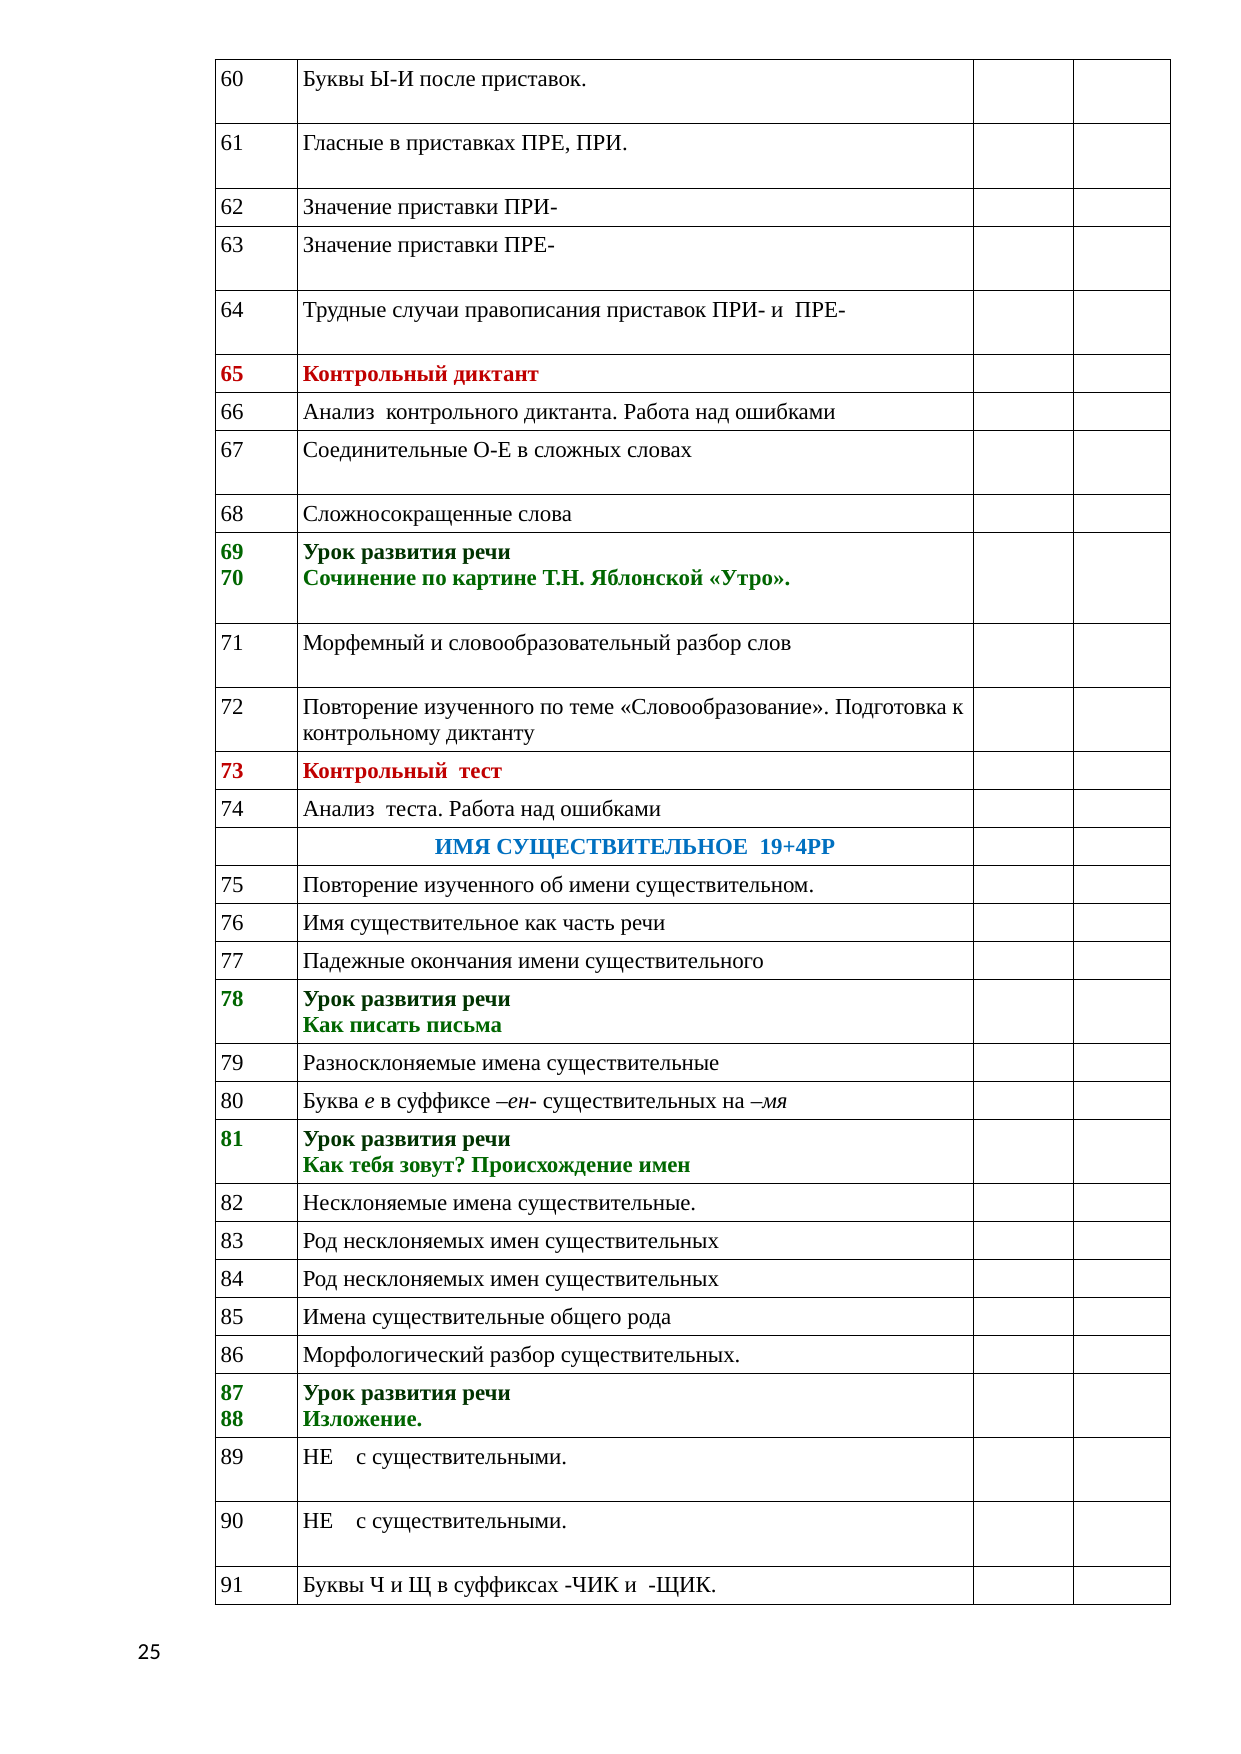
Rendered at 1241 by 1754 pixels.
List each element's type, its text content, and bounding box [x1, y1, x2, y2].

table_cell 85 [216, 1298, 297, 1335]
table_cell [1074, 495, 1170, 532]
table_cell Урок развития речи Сочинение по картине Т.Н. Яблонской «Утро». [298, 533, 973, 623]
table_cell Разносклоняемые имена существительные [298, 1044, 973, 1081]
table_cell 74 [216, 790, 297, 827]
table_cell [1074, 355, 1170, 392]
table_cell [1074, 828, 1170, 865]
table_cell [974, 393, 1073, 430]
table_cell 71 [216, 624, 297, 687]
table_cell Урок развития речи Как тебя зовут? Происхождение имен [298, 1120, 973, 1183]
table_cell [1074, 866, 1170, 903]
table_cell [1074, 291, 1170, 354]
table_cell Буква е в суффиксе –ен- существительных на –мя [298, 1082, 973, 1119]
table_cell [974, 227, 1073, 290]
table_cell [1074, 1120, 1170, 1183]
table_cell Значение приставки ПРИ- [298, 189, 973, 226]
table_cell [974, 291, 1073, 354]
table_cell [974, 355, 1073, 392]
table_cell [974, 866, 1073, 903]
table_cell [1074, 124, 1170, 188]
table_cell [1074, 533, 1170, 623]
table_cell [1074, 904, 1170, 941]
table_cell Значение приставки ПРЕ- [298, 227, 973, 290]
table_cell 67 [216, 431, 297, 494]
table_cell Имена существительные общего рода [298, 1298, 973, 1335]
table_cell [974, 790, 1073, 827]
table_cell [974, 942, 1073, 979]
table_cell Морфемный и словообразовательный разбор слов [298, 624, 973, 687]
table_cell [1074, 1082, 1170, 1119]
table_cell [974, 533, 1073, 623]
table_cell [1074, 752, 1170, 789]
table_cell 63 [216, 227, 297, 290]
table_cell [974, 904, 1073, 941]
table_cell Повторение изученного по теме «Словообразование». Подготовка к контрольному диктанту [298, 688, 973, 751]
table_cell 77 [216, 942, 297, 979]
table_cell Сложносокращенные слова [298, 495, 973, 532]
table_cell [1074, 1260, 1170, 1297]
table_cell Гласные в приставках ПРЕ, ПРИ. [298, 124, 973, 188]
table_cell [974, 1184, 1073, 1221]
table_cell 72 [216, 688, 297, 751]
table_cell [974, 1222, 1073, 1259]
table_cell [1074, 624, 1170, 687]
table_cell Урок развития речи Как писать письма [298, 980, 973, 1043]
table_cell 64 [216, 291, 297, 354]
table_cell 89 [216, 1438, 297, 1501]
table_cell [974, 431, 1073, 494]
table_cell 79 [216, 1044, 297, 1081]
table_cell 82 [216, 1184, 297, 1221]
table_cell 65 [216, 355, 297, 392]
table_cell [1074, 1336, 1170, 1373]
table_cell [974, 60, 1073, 123]
table_cell [1074, 1502, 1170, 1566]
table_cell [1074, 1044, 1170, 1081]
table_cell Урок развития речи Изложение. [298, 1374, 973, 1437]
table_cell [1074, 227, 1170, 290]
table_cell 80 [216, 1082, 297, 1119]
table_cell [974, 1044, 1073, 1081]
table_cell Контрольный диктант [298, 355, 973, 392]
table_cell [1074, 189, 1170, 226]
table_cell [974, 1298, 1073, 1335]
table_cell [974, 1260, 1073, 1297]
table_cell 78 [216, 980, 297, 1043]
table_cell Род несклоняемых имен существительных [298, 1222, 973, 1259]
table_cell [974, 1082, 1073, 1119]
table_cell 76 [216, 904, 297, 941]
table_cell [974, 1502, 1073, 1566]
table_cell [1074, 1222, 1170, 1259]
table_cell [974, 124, 1073, 188]
table_cell Соединительные О-Е в сложных словах [298, 431, 973, 494]
table_cell Буквы Ч и Щ в суффиксах -ЧИК и -ЩИК. [298, 1567, 973, 1603]
table_cell НЕ с существительными. [298, 1502, 973, 1566]
table_cell [974, 828, 1073, 865]
table_cell 90 [216, 1502, 297, 1566]
table_cell Анализ теста. Работа над ошибками [298, 790, 973, 827]
table_cell [974, 1336, 1073, 1373]
table_cell 75 [216, 866, 297, 903]
table_cell 66 [216, 393, 297, 430]
table_cell [974, 1567, 1073, 1603]
table_cell [974, 189, 1073, 226]
table_cell [974, 688, 1073, 751]
table_cell Анализ контрольного диктанта. Работа над ошибками [298, 393, 973, 430]
table_cell 87 88 [216, 1374, 297, 1437]
table_cell 91 [216, 1567, 297, 1603]
table_cell [1074, 1298, 1170, 1335]
table_cell 60 [216, 60, 297, 123]
table_cell 83 [216, 1222, 297, 1259]
table_cell [1074, 1184, 1170, 1221]
table_cell Имя существительное как часть речи [298, 904, 973, 941]
table_cell Трудные случаи правописания приставок ПРИ- и ПРЕ- [298, 291, 973, 354]
table_cell 84 [216, 1260, 297, 1297]
table_cell Род несклоняемых имен существительных [298, 1260, 973, 1297]
table_cell 73 [216, 752, 297, 789]
table_cell [216, 828, 297, 865]
table_cell [1074, 1438, 1170, 1501]
table_cell Повторение изученного об имени существительном. [298, 866, 973, 903]
table_cell [1074, 980, 1170, 1043]
table_cell Несклоняемые имена существительные. [298, 1184, 973, 1221]
table_cell [1074, 60, 1170, 123]
table_cell Морфологический разбор существительных. [298, 1336, 973, 1373]
table_cell [974, 1438, 1073, 1501]
table_cell НЕ с существительными. [298, 1438, 973, 1501]
table_cell [1074, 393, 1170, 430]
table_cell [974, 1120, 1073, 1183]
table_cell [1074, 790, 1170, 827]
table_cell [1074, 431, 1170, 494]
table_cell 61 [216, 124, 297, 188]
table_cell 69 70 [216, 533, 297, 623]
table_cell 68 [216, 495, 297, 532]
table_cell [974, 1374, 1073, 1437]
table_cell [974, 752, 1073, 789]
table_cell Буквы Ы-И после приставок. [298, 60, 973, 123]
table_cell [974, 495, 1073, 532]
table_cell 62 [216, 189, 297, 226]
table_cell Падежные окончания имени существительного [298, 942, 973, 979]
table_cell [1074, 1567, 1170, 1603]
table_cell [974, 624, 1073, 687]
table_cell 81 [216, 1120, 297, 1183]
table_cell [974, 980, 1073, 1043]
table_cell Контрольный тест [298, 752, 973, 789]
table_cell [1074, 688, 1170, 751]
table_cell 86 [216, 1336, 297, 1373]
table_cell ИМЯ СУЩЕСТВИТЕЛЬНОЕ 19+4РР [298, 828, 973, 865]
table_cell [1074, 942, 1170, 979]
table_cell [1074, 1374, 1170, 1437]
